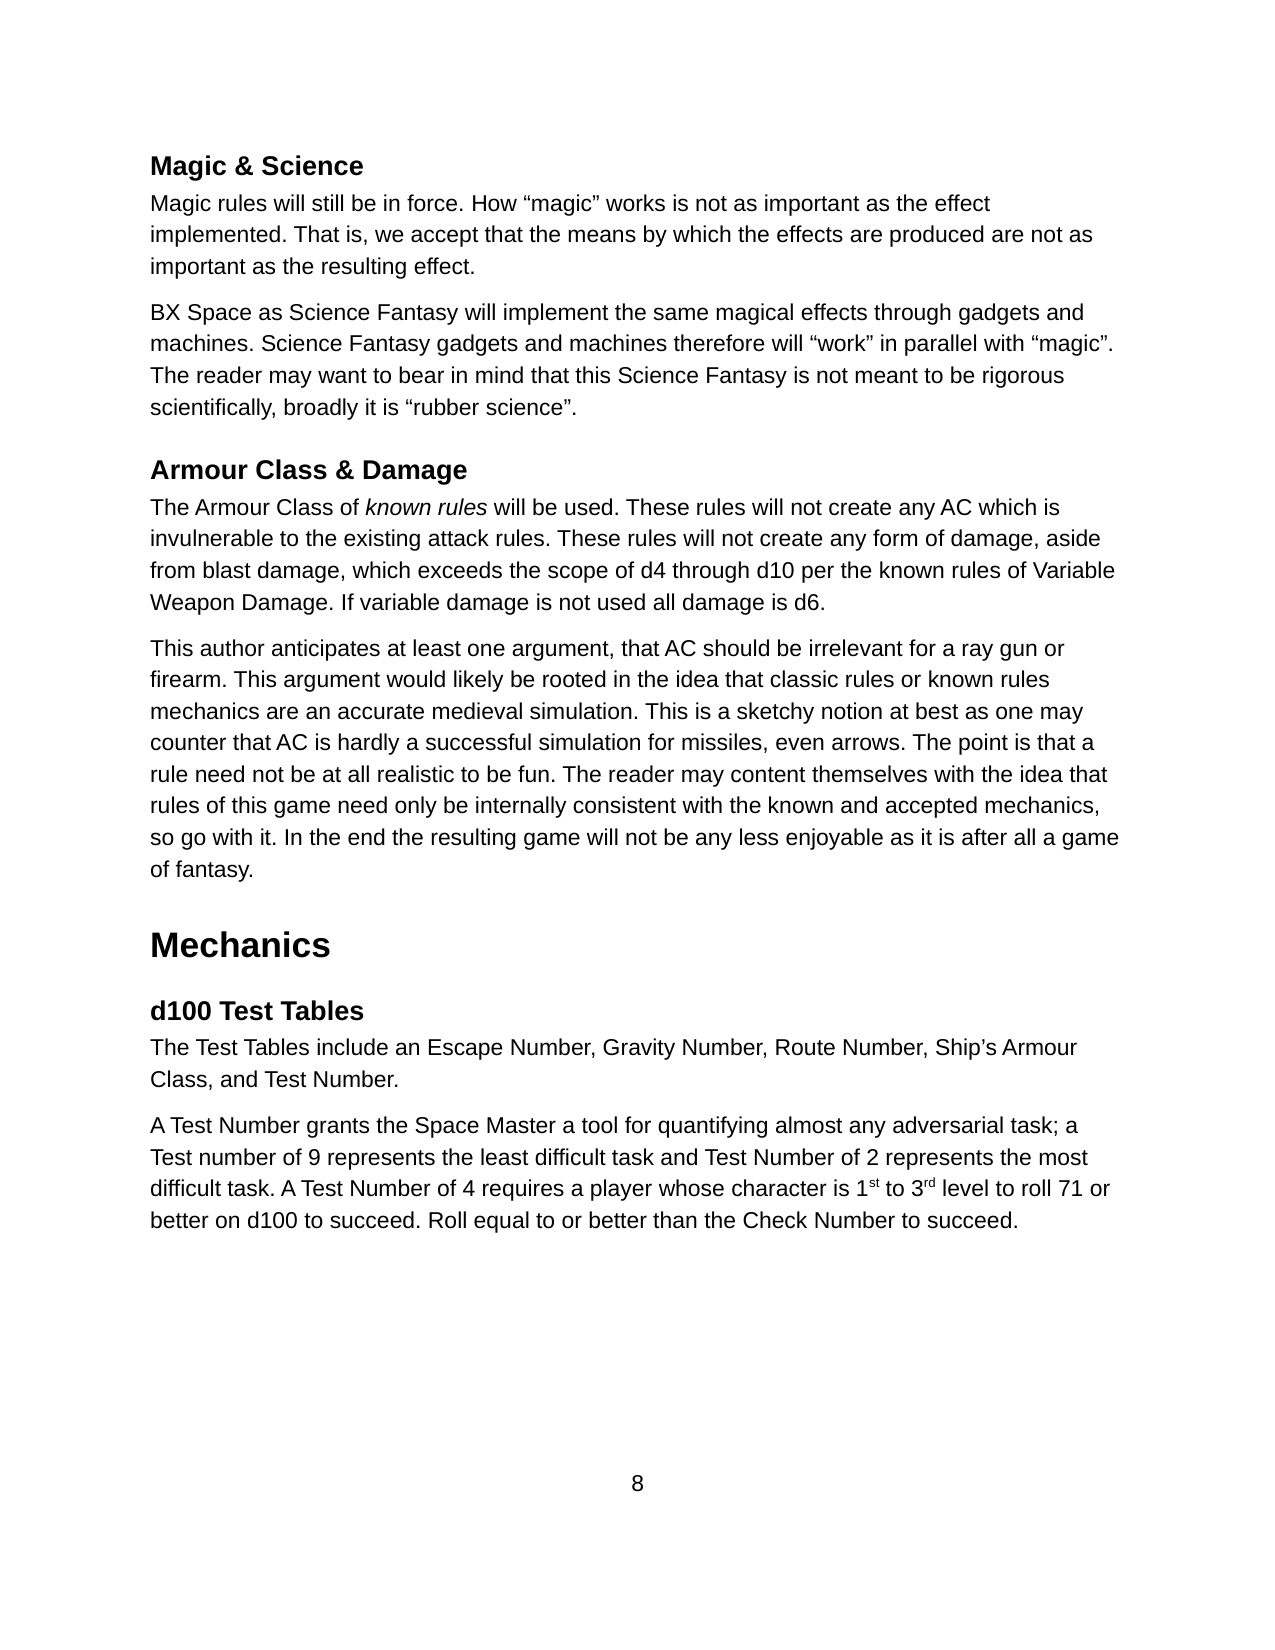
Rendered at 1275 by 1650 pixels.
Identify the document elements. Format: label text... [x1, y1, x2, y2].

subtitle Mechanics [150, 925, 1125, 965]
text This author anticipates at least one argument, that AC should be irrelevant for a ray gun or firearm. This argument would likely be rooted in the idea that classic rules or known rules mechanics are an accurate medieval simulation. This is a sketchy notion at best as one may counter that AC is hardly a successful simulation for missiles, even arrows. The point is that a rule need not be at all realistic to be fun. The reader may content themselves with the idea that rules of this game need only be internally consistent with the known and accepted mechanics, so go with it. In the end the resulting game will not be any less enjoyable as it is after all a game of fantasy. [150, 635, 1125, 882]
subtitle d100 Test Tables [150, 994, 1125, 1026]
subtitle Magic & Science [150, 150, 1125, 181]
text Magic rules will still be in force. How “magic” works is not as important as the effect implemented. That is, we accept that the means by which the effects are produced are not as important as the resulting effect. [150, 189, 1125, 279]
text BX Space as Science Fantasy will implement the same magical effects through gadgets and machines. Science Fantasy gadgets and machines therefore will “work” in parallel with “magic”. The reader may want to bear in mind that this Science Fantasy is not meant to be rigorous scientifically, broadly it is “rubber science”. [150, 299, 1125, 420]
text A Test Number grants the Space Master a tool for quantifying almost any adversarial task; a Test number of 9 represents the least difficult task and Test Number of 2 represents the most difficult task. A Test Number of 4 requires a player whose character is 1st to 3rd level to roll 71 or better on d100 to succeed. Roll equal to or better than the Check Number to succeed. [150, 1112, 1125, 1233]
text The Test Tables include an Escape Number, Gravity Number, Route Number, Ship’s Armour Class, and Test Number. [150, 1034, 1125, 1092]
text The Armour Class of known rules will be used. These rules will not create any AC which is invulnerable to the existing attack rules. These rules will not create any form of damage, aside from blast damage, which exceeds the scope of d4 through d10 per the known rules of Variable Weapon Damage. If variable damage is not used all damage is d6. [150, 494, 1125, 615]
subtitle Armour Class & Damage [150, 454, 1125, 486]
